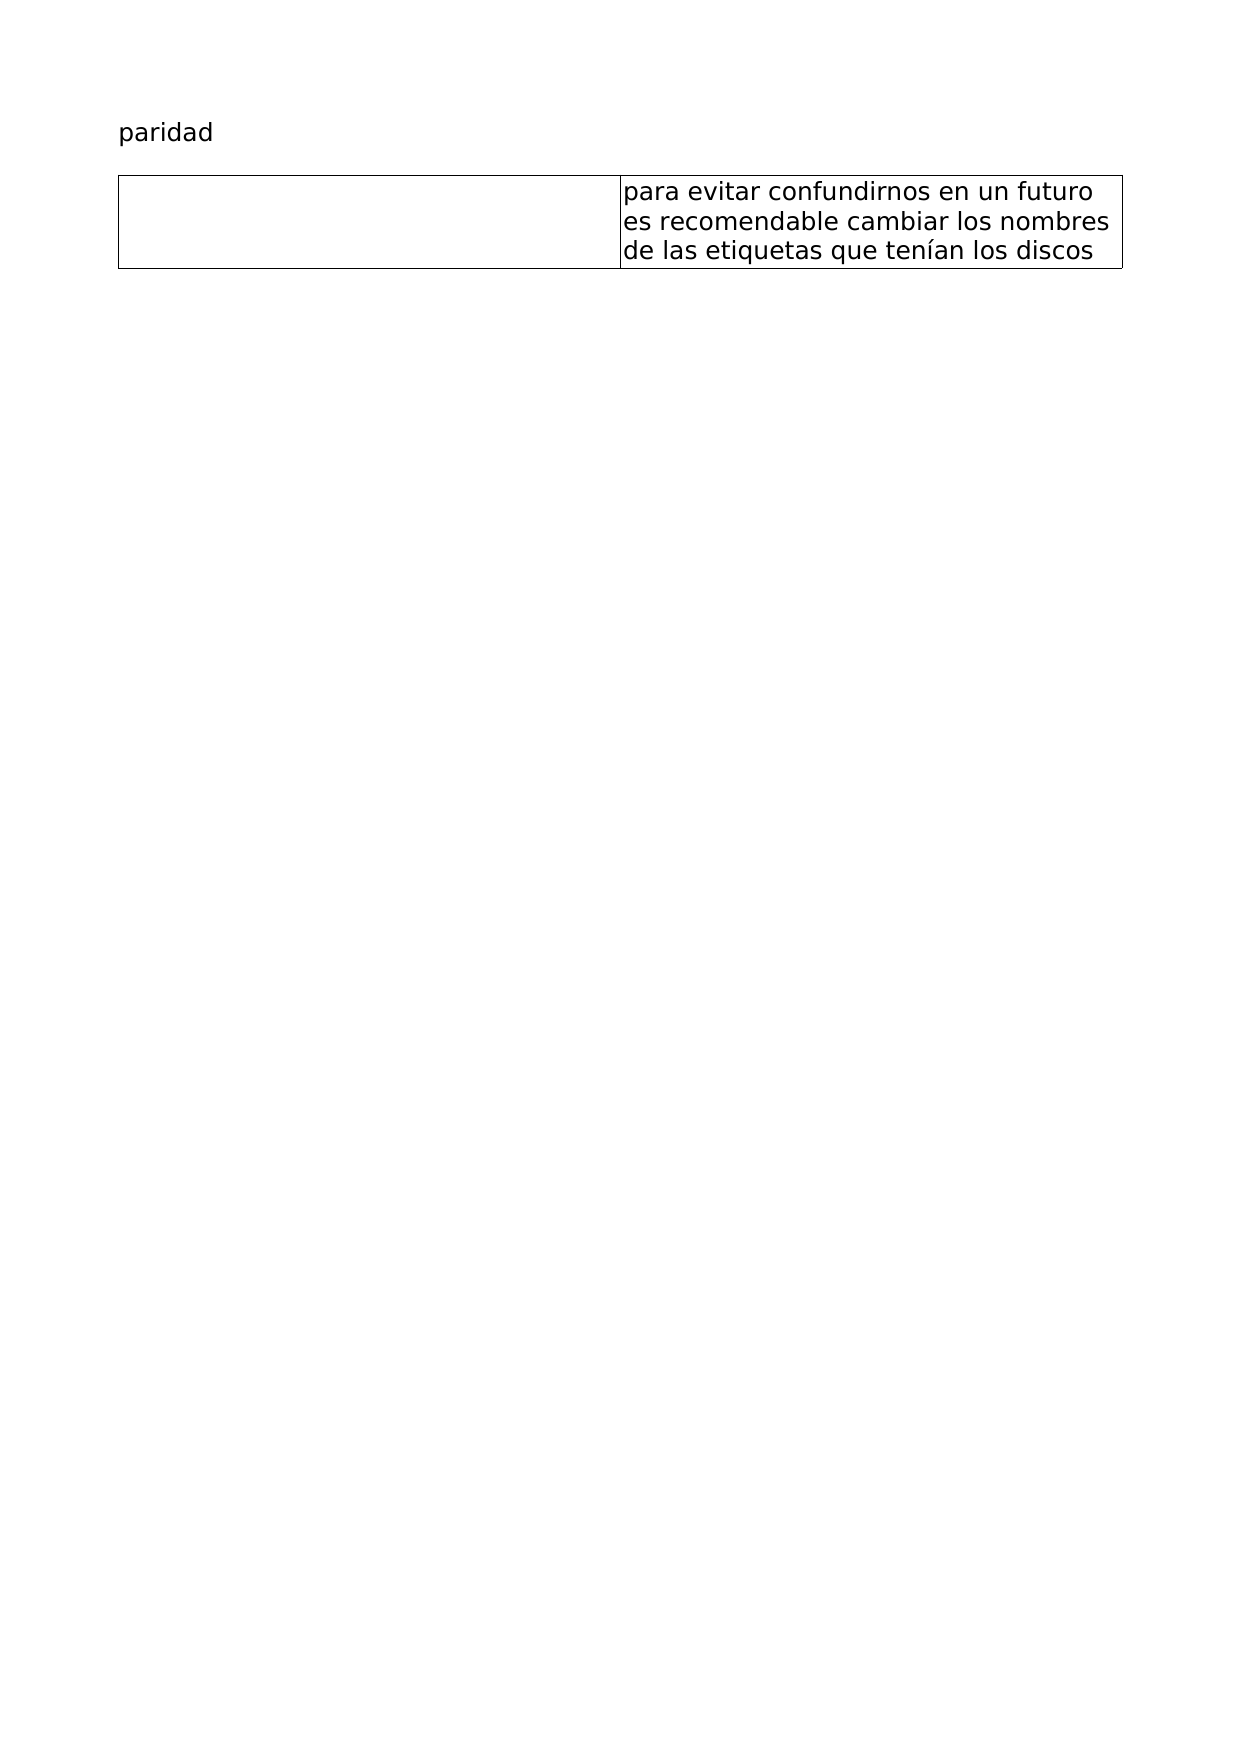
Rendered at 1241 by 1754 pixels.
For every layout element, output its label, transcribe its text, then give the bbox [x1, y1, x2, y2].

text paridad [118, 118, 1122, 147]
table_header para evitar confundirnos en un futuro es recomendable cambiar los nombres de las etiquetas que tenían los discos [621, 176, 1122, 268]
table_header [119, 176, 620, 268]
